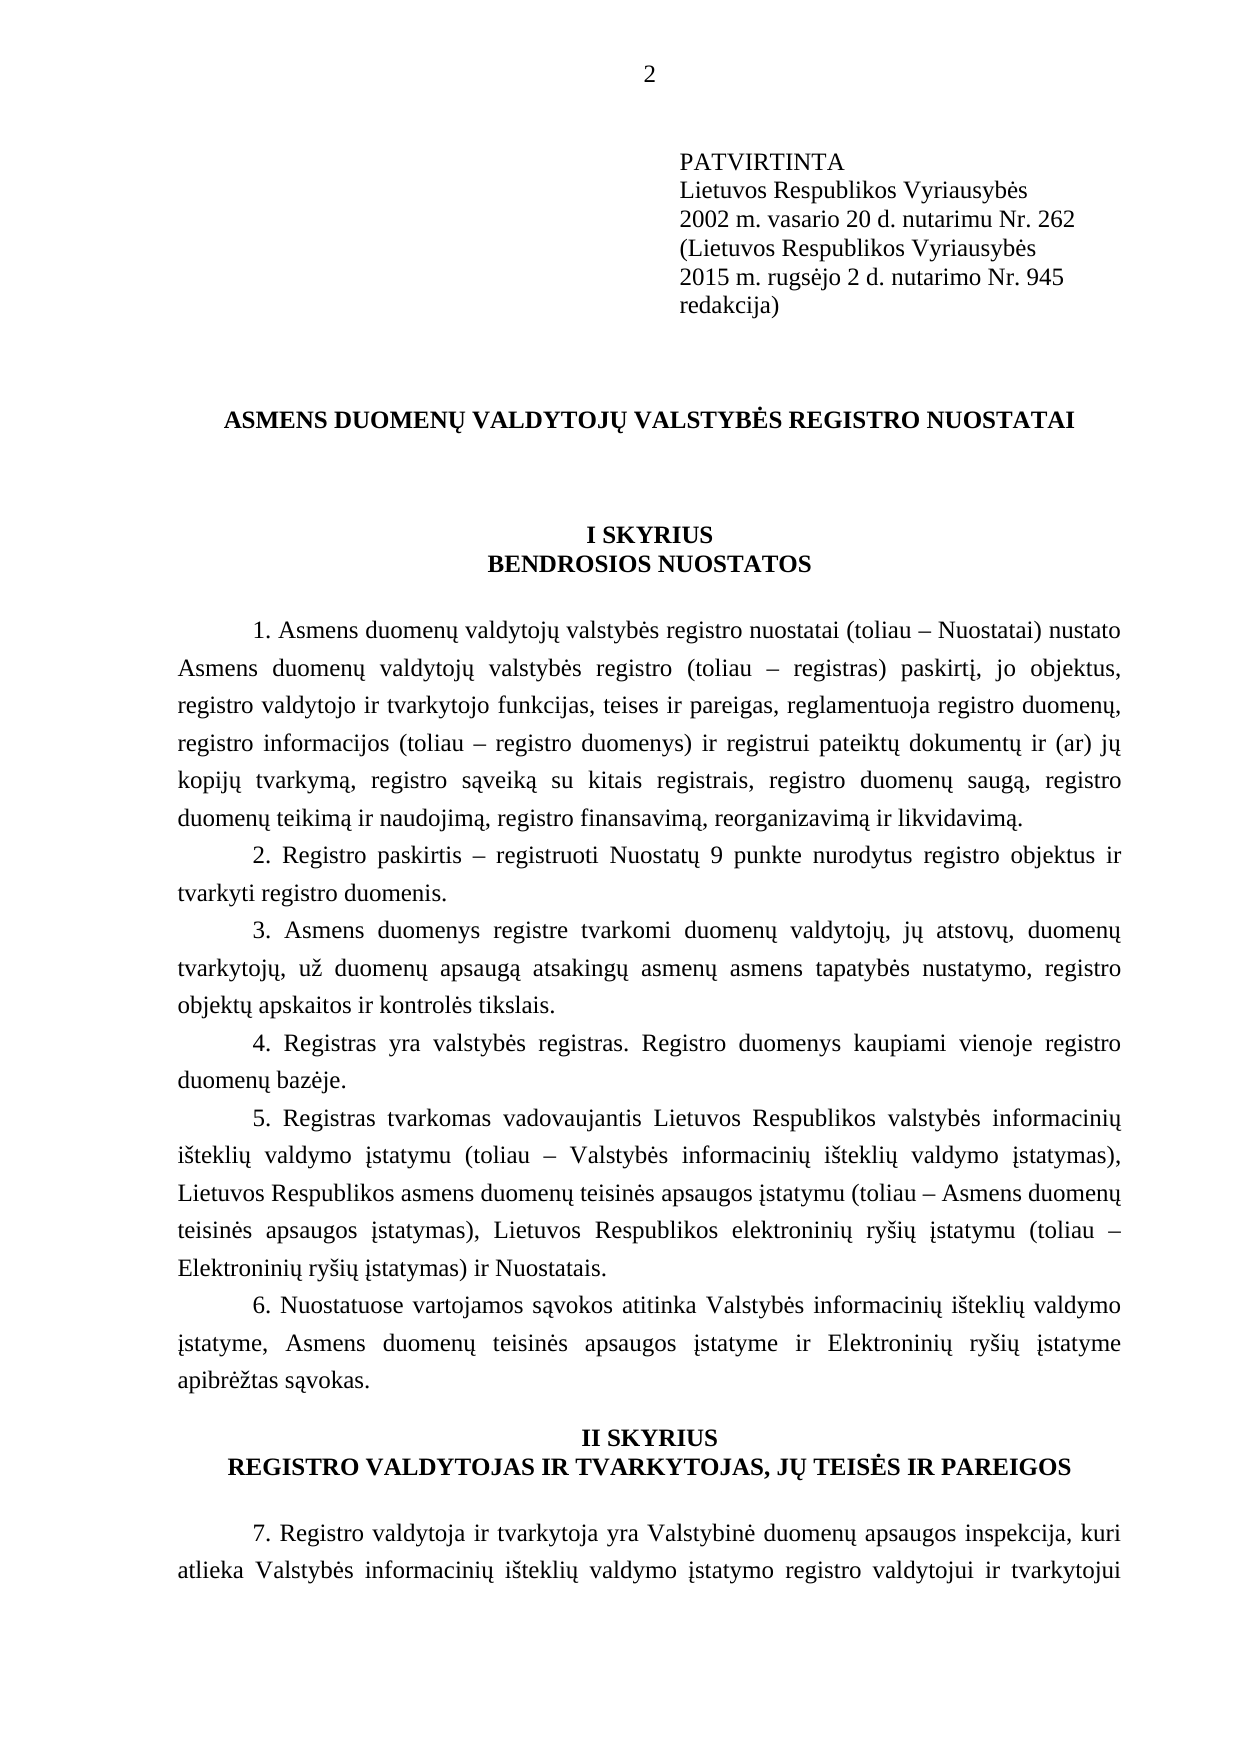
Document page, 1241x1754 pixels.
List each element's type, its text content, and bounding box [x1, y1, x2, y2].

text 5. Registras tvarkomas vadovaujantis Lietuvos Respublikos valstybės informacinių išteklių valdymo įstatymu (toliau – Valstybės informacinių išteklių valdymo įstatymas), Lietuvos Respublikos asmens duomenų teisinės apsaugos įstatymu (toliau – Asmens duomenų teisinės apsaugos įstatymas), Lietuvos Respublikos elektroninių ryšių įstatymu (toliau – Elektroninių ryšių įstatymas) ir Nuostatais. [177, 1094, 1122, 1282]
text BENDROSIOS NUOSTATOS [177, 549, 1122, 578]
text 1. Asmens duomenų valdytojų valstybės registro nuostatai (toliau – Nuostatai) nustato Asmens duomenų valdytojų valstybės registro (toliau – registras) paskirtį, jo objektus, registro valdytojo ir tvarkytojo funkcijas, teises ir pareigas, reglamentuoja registro duomenų, registro informacijos (toliau – registro duomenys) ir registrui pateiktų dokumentų ir (ar) jų kopijų tvarkymą, registro sąveiką su kitais registrais, registro duomenų saugą, registro duomenų teikimą ir naudojimą, registro finansavimą, reorganizavimą ir likvidavimą. [177, 607, 1122, 832]
text 4. Registras yra valstybės registras. Registro duomenys kaupiami vienoje registro duomenų bazėje. [177, 1019, 1122, 1094]
text 6. Nuostatuose vartojamos sąvokos atitinka Valstybės informacinių išteklių valdymo įstatyme, Asmens duomenų teisinės apsaugos įstatyme ir Elektroninių ryšių įstatyme apibrėžtas sąvokas. [177, 1282, 1122, 1394]
text 2. Registro paskirtis – registruoti Nuostatų 9 punkte nurodytus registro objektus ir tvarkyti registro duomenis. [177, 832, 1122, 907]
text PATVIRTINTA Lietuvos Respublikos Vyriausybės 2002 m. vasario 20 d. nutarimu Nr. 262 (Lietuvos Respublikos Vyriausybės 2015 m. rugsėjo 2 d. nutarimo Nr. 945 redakcija) [679, 147, 1122, 319]
text II SKYRIUS [177, 1423, 1122, 1452]
text I SKYRIUS [177, 521, 1122, 549]
text ASMENS DUOMENŲ VALDYTOJŲ VALSTYBĖS REGISTRO NUOSTATAI [177, 406, 1122, 434]
text REGISTRO VALDYTOJAS IR TVARKYTOJAS, JŲ TEISĖS IR PAREIGOS [177, 1452, 1122, 1481]
text 7. Registro valdytoja ir tvarkytoja yra Valstybinė duomenų apsaugos inspekcija, kuri atlieka Valstybės informacinių išteklių valdymo įstatymo registro valdytojui ir tvarkytojui [177, 1509, 1122, 1584]
text 3. Asmens duomenys registre tvarkomi duomenų valdytojų, jų atstovų, duomenų tvarkytojų, už duomenų apsaugą atsakingų asmenų asmens tapatybės nustatymo, registro objektų apskaitos ir kontrolės tikslais. [177, 907, 1122, 1019]
